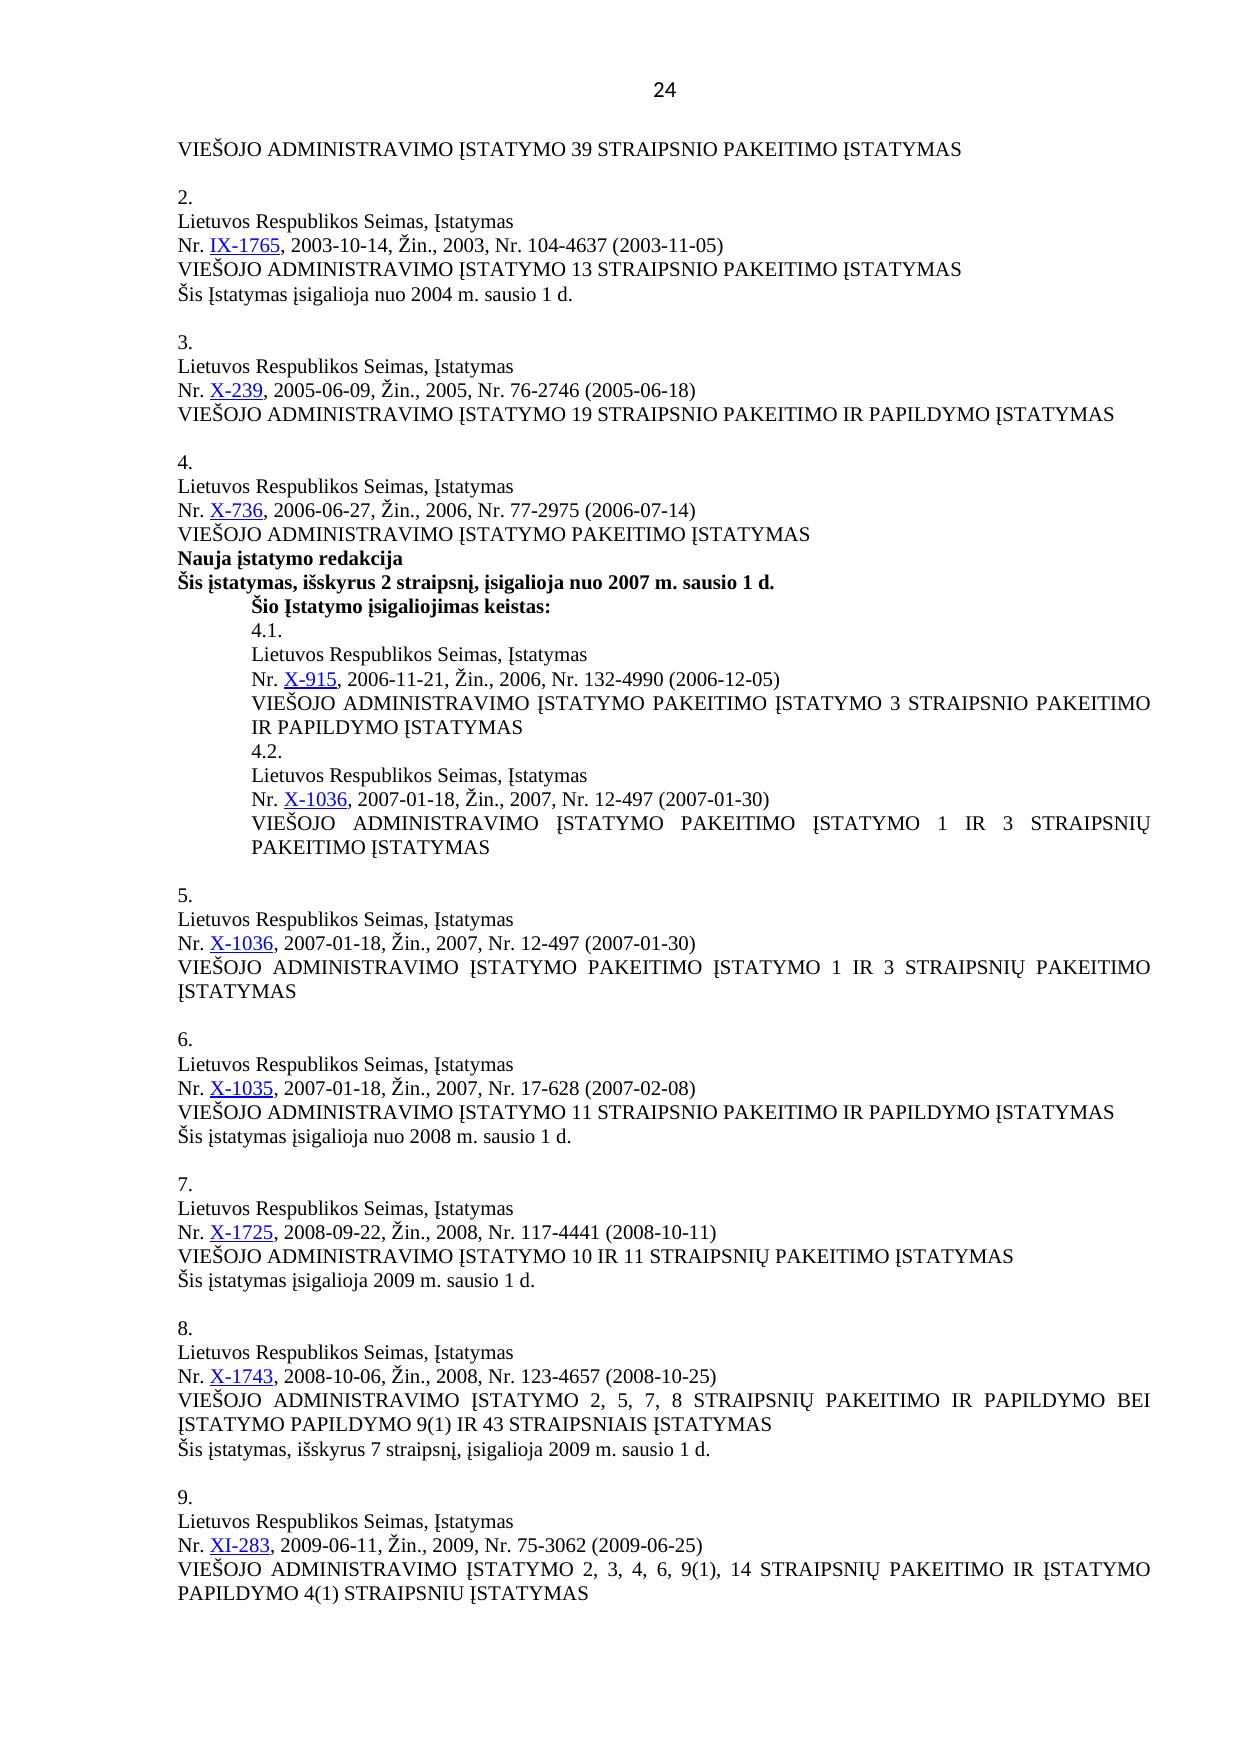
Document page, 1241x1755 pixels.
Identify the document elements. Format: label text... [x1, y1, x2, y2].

text VIEŠOJO ADMINISTRAVIMO ĮSTATYMO 19 STRAIPSNIO PAKEITIMO IR PAPILDYMO ĮSTATYMAS [177, 402, 1152, 426]
text 7. [177, 1172, 1152, 1196]
text Lietuvos Respublikos Seimas, Įstatymas [177, 1196, 1152, 1220]
text Lietuvos Respublikos Seimas, Įstatymas [177, 1509, 1152, 1533]
text VIEŠOJO ADMINISTRAVIMO ĮSTATYMO 2, 3, 4, 6, 9(1), 14 STRAIPSNIŲ PAKEITIMO IR ĮSTATYMO PAPILDYMO 4(1) STRAIPSNIU ĮSTATYMAS [177, 1557, 1152, 1605]
text 5. [177, 883, 1152, 907]
text Nr. X-1743, 2008-10-06, Žin., 2008, Nr. 123-4657 (2008-10-25) [177, 1364, 1152, 1388]
text 3. [177, 329, 1152, 354]
text VIEŠOJO ADMINISTRAVIMO ĮSTATYMO PAKEITIMO ĮSTATYMAS [177, 522, 1152, 546]
text Nauja įstatymo redakcija [177, 546, 1152, 570]
text Šis įstatymas, išskyrus 2 straipsnį, įsigalioja nuo 2007 m. sausio 1 d. [177, 570, 1152, 594]
text Nr. X-1035, 2007-01-18, Žin., 2007, Nr. 17-628 (2007-02-08) [177, 1076, 1152, 1099]
text Nr. X-915, 2006-11-21, Žin., 2006, Nr. 132-4990 (2006-12-05) [177, 666, 1152, 691]
text Lietuvos Respublikos Seimas, Įstatymas [177, 1051, 1152, 1076]
text Nr. X-1036, 2007-01-18, Žin., 2007, Nr. 12-497 (2007-01-30) [177, 787, 1152, 811]
text Lietuvos Respublikos Seimas, Įstatymas [177, 763, 1152, 787]
text Šis įstatymas, išskyrus 7 straipsnį, įsigalioja 2009 m. sausio 1 d. [177, 1436, 1152, 1461]
text VIEŠOJO ADMINISTRAVIMO ĮSTATYMO 11 STRAIPSNIO PAKEITIMO IR PAPILDYMO ĮSTATYMAS [177, 1099, 1152, 1124]
text Lietuvos Respublikos Seimas, Įstatymas [177, 474, 1152, 498]
text Lietuvos Respublikos Seimas, Įstatymas [177, 642, 1152, 666]
text VIEŠOJO ADMINISTRAVIMO ĮSTATYMO 10 IR 11 STRAIPSNIŲ PAKEITIMO ĮSTATYMAS [177, 1244, 1152, 1268]
text 4. [177, 450, 1152, 474]
text VIEŠOJO ADMINISTRAVIMO ĮSTATYMO PAKEITIMO ĮSTATYMO 3 STRAIPSNIO PAKEITIMO IR PAPILDYMO ĮSTATYMAS [251, 691, 1152, 739]
text 9. [177, 1484, 1152, 1509]
text Nr. X-239, 2005-06-09, Žin., 2005, Nr. 76-2746 (2005-06-18) [177, 378, 1152, 402]
text VIEŠOJO ADMINISTRAVIMO ĮSTATYMO PAKEITIMO ĮSTATYMO 1 IR 3 STRAIPSNIŲ PAKEITIMO ĮSTATYMAS [251, 811, 1152, 859]
text Nr. X-736, 2006-06-27, Žin., 2006, Nr. 77-2975 (2006-07-14) [177, 498, 1152, 522]
text 6. [177, 1027, 1152, 1051]
text VIEŠOJO ADMINISTRAVIMO ĮSTATYMO 39 STRAIPSNIO PAKEITIMO ĮSTATYMAS [177, 137, 1152, 161]
text Šis Įstatymas įsigalioja nuo 2004 m. sausio 1 d. [177, 281, 1152, 306]
text Lietuvos Respublikos Seimas, Įstatymas [177, 907, 1152, 931]
text VIEŠOJO ADMINISTRAVIMO ĮSTATYMO PAKEITIMO ĮSTATYMO 1 IR 3 STRAIPSNIŲ PAKEITIMO ĮSTATYMAS [177, 955, 1152, 1003]
text Šis įstatymas įsigalioja nuo 2008 m. sausio 1 d. [177, 1124, 1152, 1148]
text VIEŠOJO ADMINISTRAVIMO ĮSTATYMO 13 STRAIPSNIO PAKEITIMO ĮSTATYMAS [177, 257, 1152, 281]
text Nr. XI-283, 2009-06-11, Žin., 2009, Nr. 75-3062 (2009-06-25) [177, 1533, 1152, 1557]
text 2. [177, 185, 1152, 209]
text Nr. IX-1765, 2003-10-14, Žin., 2003, Nr. 104-4637 (2003-11-05) [177, 233, 1152, 257]
text Lietuvos Respublikos Seimas, Įstatymas [177, 354, 1152, 378]
text Šis įstatymas įsigalioja 2009 m. sausio 1 d. [177, 1268, 1152, 1292]
text Lietuvos Respublikos Seimas, Įstatymas [177, 1340, 1152, 1364]
text 4.2. [177, 739, 1152, 763]
text VIEŠOJO ADMINISTRAVIMO ĮSTATYMO 2, 5, 7, 8 STRAIPSNIŲ PAKEITIMO IR PAPILDYMO BEI ĮSTATYMO PAPILDYMO 9(1) IR 43 STRAIPSNIAIS ĮSTATYMAS [177, 1388, 1152, 1436]
text 8. [177, 1316, 1152, 1340]
text Nr. X-1725, 2008-09-22, Žin., 2008, Nr. 117-4441 (2008-10-11) [177, 1220, 1152, 1244]
text Lietuvos Respublikos Seimas, Įstatymas [177, 209, 1152, 233]
text Nr. X-1036, 2007-01-18, Žin., 2007, Nr. 12-497 (2007-01-30) [177, 931, 1152, 955]
text 4.1. [177, 618, 1152, 642]
text Šio Įstatymo įsigaliojimas keistas: [177, 594, 1152, 618]
